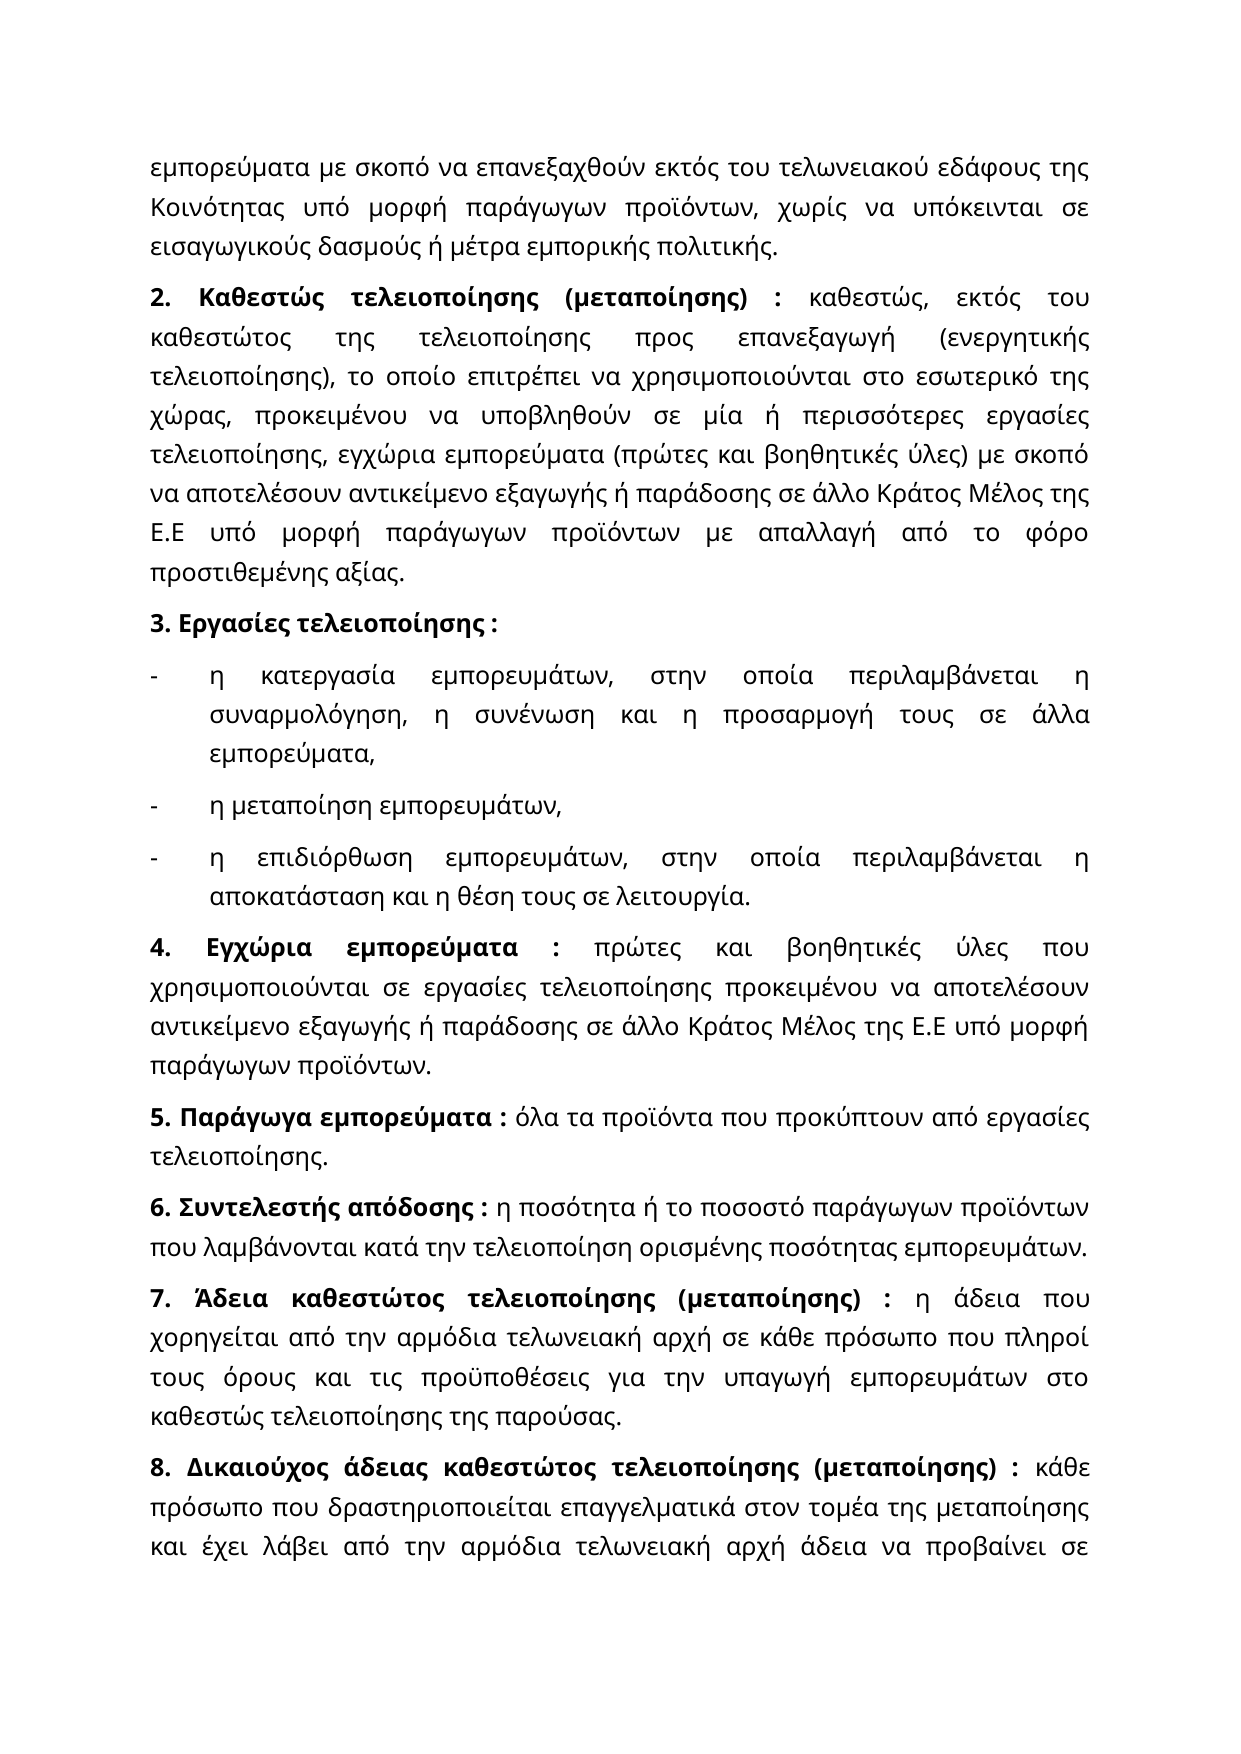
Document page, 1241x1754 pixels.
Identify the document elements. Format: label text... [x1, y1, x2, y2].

text 2. Καθεστώς τελειοποίησης (μεταποίησης) : καθεστώς, εκτός του καθεστώτος της τελειοποίησης προς επανεξαγωγή (ενεργητικής τελειοποίησης), το οποίο επιτρέπει να χρησιμοποιούνται στο εσωτερικό της χώρας, προκειμένου να υποβληθούν σε μία ή περισσότερες εργασίες τελειοποίησης, εγχώρια εμπορεύματα (πρώτες και βοηθητικές ύλες) με σκοπό να αποτελέσουν αντικείμενο εξαγωγής ή παράδοσης σε άλλο Κράτος Μέλος της Ε.Ε υπό μορφή παράγωγων προϊόντων με απαλλαγή από το φόρο προστιθεμένης αξίας. [150, 280, 1090, 588]
list - η μεταποίηση εμπορευμάτων, [150, 787, 1090, 822]
text 7. Άδεια καθεστώτος τελειοποίησης (μεταποίησης) : η άδεια που χορηγείται από την αρμόδια τελωνειακή αρχή σε κάθε πρόσωπο που πληροί τους όρους και τις προϋποθέσεις για την υπαγωγή εμπορευμάτων στο καθεστώς τελειοποίησης της παρούσας. [150, 1281, 1090, 1432]
text εμπορεύματα με σκοπό να επανεξαχθούν εκτός του τελωνειακού εδάφους της Κοινότητας υπό μορφή παράγωγων προϊόντων, χωρίς να υπόκεινται σε εισαγωγικούς δασμούς ή μέτρα εμπορικής πολιτικής. [150, 150, 1090, 262]
list - η κατεργασία εμπορευμάτων, στην οποία περιλαμβάνεται η συναρμολόγηση, η συνένωση και η προσαρμογή τους σε άλλα εμπορεύματα, [150, 657, 1090, 770]
text 5. Παράγωγα εμπορεύματα : όλα τα προϊόντα που προκύπτουν από εργασίες τελειοποίησης. [150, 1099, 1090, 1172]
list - η επιδιόρθωση εμπορευμάτων, στην οποία περιλαμβάνεται η αποκατάσταση και η θέση τους σε λειτουργία. [150, 839, 1090, 912]
text 8. Δικαιούχος άδειας καθεστώτος τελειοποίησης (μεταποίησης) : κάθε πρόσωπο που δραστηριοποιείται επαγγελματικά στον τομέα της μεταποίησης και έχει λάβει από την αρμόδια τελωνειακή αρχή άδεια να προβαίνει σε [150, 1450, 1090, 1562]
text 3. Εργασίες τελειοποίησης : [150, 606, 1090, 640]
text 4. Εγχώρια εμπορεύματα : πρώτες και βοηθητικές ύλες που χρησιμοποιούνται σε εργασίες τελειοποίησης προκειμένου να αποτελέσουν αντικείμενο εξαγωγής ή παράδοσης σε άλλο Κράτος Μέλος της Ε.Ε υπό μορφή παράγωγων προϊόντων. [150, 930, 1090, 1082]
text 6. Συντελεστής απόδοσης : η ποσότητα ή το ποσοστό παράγωγων προϊόντων που λαμβάνονται κατά την τελειοποίηση ορισμένης ποσότητας εμπορευμάτων. [150, 1190, 1090, 1263]
